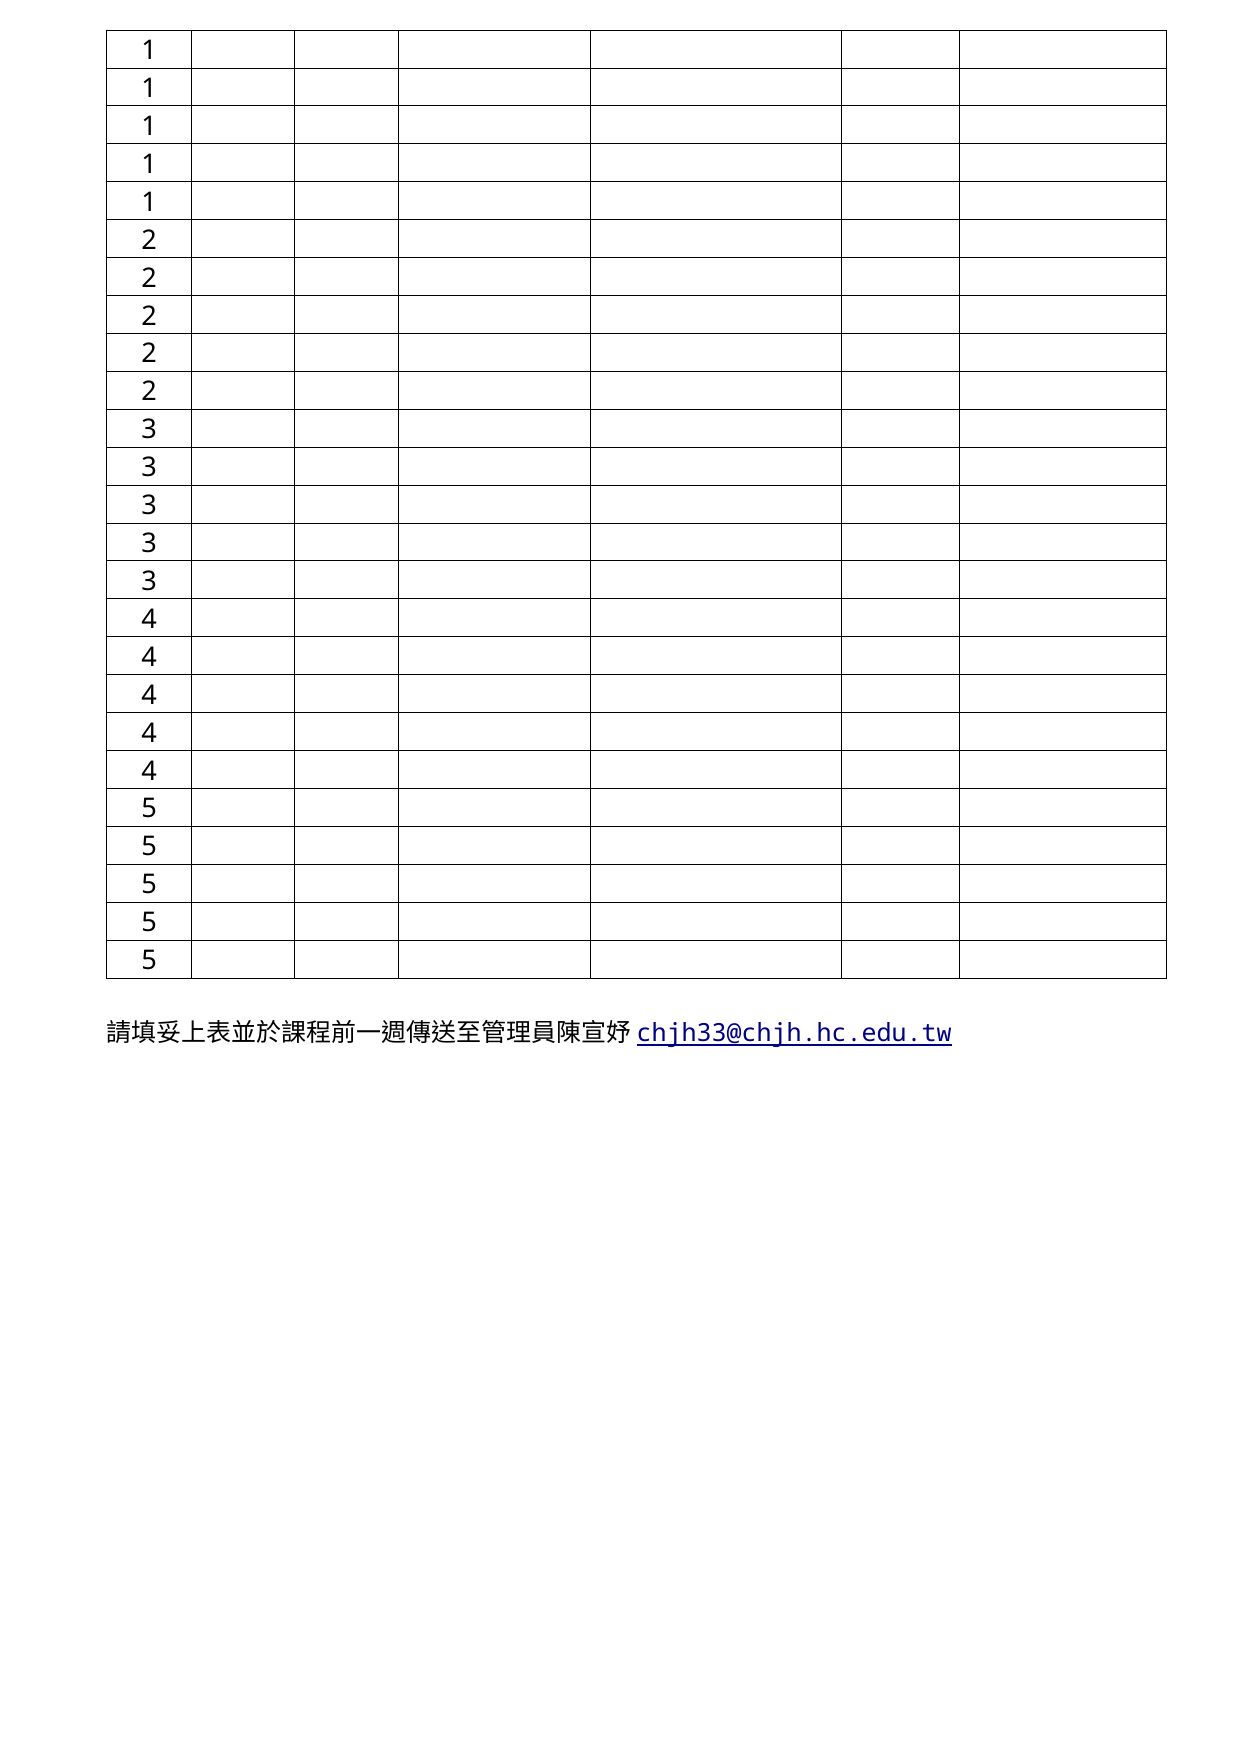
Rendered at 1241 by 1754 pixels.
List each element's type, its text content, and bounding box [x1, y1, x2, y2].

table_cell [960, 106, 1166, 143]
table_cell [295, 448, 398, 484]
table_cell [295, 713, 398, 750]
table_cell [295, 220, 398, 257]
table_cell [295, 372, 398, 409]
table_cell [295, 334, 398, 371]
table_cell [399, 789, 590, 826]
table_cell [399, 182, 590, 219]
table_cell [842, 144, 959, 181]
table_cell [842, 486, 959, 522]
table_cell [960, 637, 1166, 674]
table_cell [295, 258, 398, 295]
table_cell 2 [107, 258, 191, 295]
table_cell [399, 599, 590, 636]
table_cell [842, 448, 959, 484]
table_cell 3 [107, 486, 191, 522]
table_cell [295, 865, 398, 902]
table_cell 3 [107, 448, 191, 484]
table_cell [192, 144, 294, 181]
table_cell [295, 903, 398, 939]
table_cell [960, 69, 1166, 105]
table_cell [842, 827, 959, 864]
table_cell 2 [107, 372, 191, 409]
table_cell [960, 410, 1166, 447]
table_cell [192, 827, 294, 864]
table_cell [295, 296, 398, 333]
table_cell [192, 334, 294, 371]
table_cell [192, 486, 294, 522]
table_cell [591, 486, 841, 522]
table_cell [591, 675, 841, 712]
table_cell [192, 865, 294, 902]
table_cell [591, 258, 841, 295]
table_cell [295, 827, 398, 864]
table_cell [295, 410, 398, 447]
table_cell [591, 296, 841, 333]
table_cell [960, 220, 1166, 257]
table_cell [399, 637, 590, 674]
table_cell 1 [107, 69, 191, 105]
table_cell [295, 31, 398, 67]
table_cell [192, 941, 294, 977]
table_cell [399, 524, 590, 560]
table_cell [842, 106, 959, 143]
table_cell 3 [107, 524, 191, 560]
table_cell [960, 941, 1166, 977]
table_cell [192, 561, 294, 598]
table_cell [591, 941, 841, 977]
table_cell [842, 372, 959, 409]
table_cell [399, 713, 590, 750]
table_cell [960, 296, 1166, 333]
table_cell [960, 827, 1166, 864]
table_cell [192, 69, 294, 105]
table_cell 1 [107, 106, 191, 143]
table_cell [591, 31, 841, 67]
table_cell 5 [107, 941, 191, 977]
table_cell 3 [107, 561, 191, 598]
table_cell [192, 410, 294, 447]
table_cell [295, 637, 398, 674]
table_cell [842, 220, 959, 257]
table_cell [960, 448, 1166, 484]
table_cell [591, 372, 841, 409]
table_cell 5 [107, 865, 191, 902]
table_cell [192, 637, 294, 674]
table_cell [842, 334, 959, 371]
table_cell [842, 789, 959, 826]
table_cell [192, 296, 294, 333]
table_cell [960, 561, 1166, 598]
table_cell [399, 448, 590, 484]
table_cell [591, 903, 841, 939]
table_cell [591, 637, 841, 674]
table_cell [192, 789, 294, 826]
table_cell [960, 789, 1166, 826]
table_cell [295, 486, 398, 522]
table_cell [960, 31, 1166, 67]
table_cell [399, 220, 590, 257]
table_cell [295, 789, 398, 826]
table_cell [295, 751, 398, 788]
table_cell 請填妥上表並於課程前一週傳送至管理員陳宣妤chjh33@chjh.hc.edu.tw [103, 979, 1240, 1081]
table_cell [842, 524, 959, 560]
table_cell [192, 106, 294, 143]
table_cell [399, 486, 590, 522]
table_cell [399, 372, 590, 409]
table_cell [591, 789, 841, 826]
table_cell 1 [107, 31, 191, 67]
table_cell [591, 106, 841, 143]
table_cell [960, 182, 1166, 219]
table_cell [399, 827, 590, 864]
table_cell [960, 372, 1166, 409]
table_cell 4 [107, 599, 191, 636]
table_cell [960, 334, 1166, 371]
table_cell 5 [107, 789, 191, 826]
table_cell [192, 258, 294, 295]
table_cell [295, 144, 398, 181]
table_cell [842, 637, 959, 674]
table_cell [842, 941, 959, 977]
table_cell [399, 941, 590, 977]
table_cell [399, 410, 590, 447]
table_cell 4 [107, 675, 191, 712]
table_cell [842, 713, 959, 750]
table_cell [591, 182, 841, 219]
table_cell [192, 220, 294, 257]
table_cell [842, 31, 959, 67]
table_cell [842, 751, 959, 788]
table_cell [295, 524, 398, 560]
table_cell [192, 182, 294, 219]
table_cell [960, 486, 1166, 522]
table_cell [842, 69, 959, 105]
table_cell [842, 903, 959, 939]
table_cell [960, 144, 1166, 181]
table_cell [960, 524, 1166, 560]
table_cell [399, 675, 590, 712]
table_cell [842, 599, 959, 636]
table_cell [192, 751, 294, 788]
table_cell [591, 448, 841, 484]
table_cell [399, 258, 590, 295]
table_cell [192, 448, 294, 484]
table_cell 4 [107, 637, 191, 674]
table_cell 1 [107, 144, 191, 181]
table_cell [842, 675, 959, 712]
table_cell [960, 675, 1166, 712]
table_cell [960, 258, 1166, 295]
table_cell [295, 69, 398, 105]
table_cell [192, 675, 294, 712]
table_cell [399, 296, 590, 333]
table_cell [192, 599, 294, 636]
table_cell [399, 69, 590, 105]
table_cell [591, 827, 841, 864]
table_cell [591, 865, 841, 902]
table_cell [399, 865, 590, 902]
table_cell [295, 561, 398, 598]
table_cell [842, 182, 959, 219]
table_cell [842, 410, 959, 447]
table_cell [295, 599, 398, 636]
table_cell [399, 561, 590, 598]
table_cell [295, 941, 398, 977]
table_cell [842, 296, 959, 333]
table_cell [192, 31, 294, 67]
table_header [1167, 30, 1240, 979]
table_cell 1 [107, 182, 191, 219]
table_cell 4 [107, 751, 191, 788]
table_cell [842, 258, 959, 295]
table_cell 3 [107, 410, 191, 447]
table_cell [295, 182, 398, 219]
table_cell [842, 865, 959, 902]
table_cell [591, 220, 841, 257]
table_cell [399, 106, 590, 143]
table_cell [399, 334, 590, 371]
table_cell [591, 144, 841, 181]
table_cell [591, 524, 841, 560]
table_cell [591, 599, 841, 636]
table_cell [192, 713, 294, 750]
table_cell [591, 410, 841, 447]
table_cell [192, 524, 294, 560]
table_cell 2 [107, 220, 191, 257]
table_cell [192, 903, 294, 939]
table_cell [399, 31, 590, 67]
table_cell [295, 675, 398, 712]
table_cell [295, 106, 398, 143]
table_cell [591, 751, 841, 788]
table_cell [591, 69, 841, 105]
table_cell 2 [107, 296, 191, 333]
table_cell [399, 903, 590, 939]
table_cell [399, 751, 590, 788]
table_cell [960, 713, 1166, 750]
table_cell [960, 751, 1166, 788]
table_cell [591, 561, 841, 598]
table_cell [591, 334, 841, 371]
table_cell [399, 144, 590, 181]
table_cell 5 [107, 827, 191, 864]
table_cell 4 [107, 713, 191, 750]
table_cell [960, 599, 1166, 636]
table_cell 2 [107, 334, 191, 371]
table_cell [960, 865, 1166, 902]
table_cell [192, 372, 294, 409]
table_cell 5 [107, 903, 191, 939]
table_cell [842, 561, 959, 598]
table_cell [960, 903, 1166, 939]
table_cell [591, 713, 841, 750]
